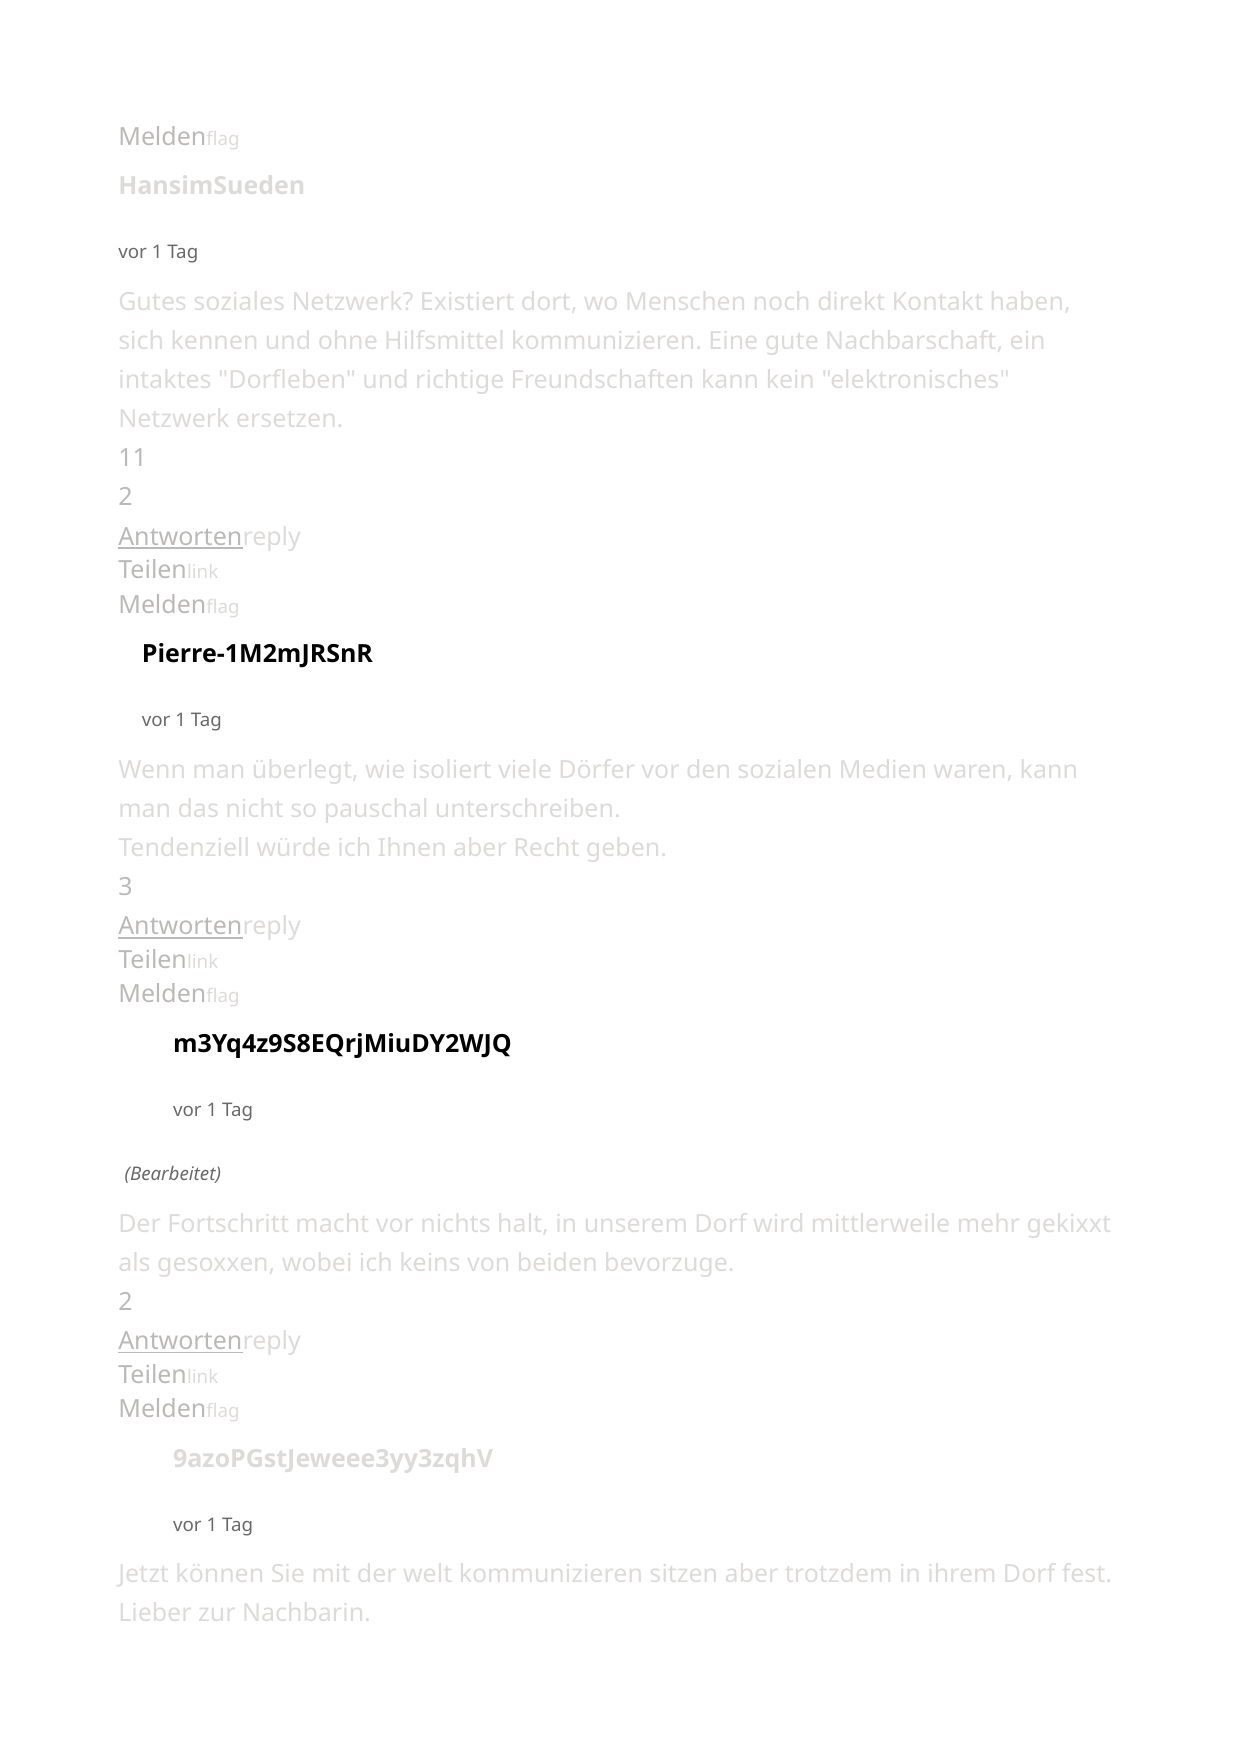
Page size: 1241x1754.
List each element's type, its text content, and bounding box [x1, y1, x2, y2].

text Jetzt können Sie mit der welt kommunizieren sitzen aber trotzdem in ihrem Dorf fest. Lieber zur Nachbarin. [118, 1556, 1122, 1629]
text Wenn man überlegt, wie isoliert viele Dörfer vor den sozialen Medien waren, kann man das nicht so pauschal unterschreiben. Tendenziell würde ich Ihnen aber Recht geben. [118, 751, 1122, 864]
text 11 [118, 440, 1122, 474]
text vor 1 Tag [142, 706, 1117, 732]
text 9azoPGstJeweee3yy3zqhV [173, 1441, 1114, 1475]
text Antwortenreply [118, 1323, 1122, 1357]
text Antwortenreply [118, 518, 1122, 552]
text 2 [118, 1284, 1122, 1318]
text (Bearbeitet) [118, 1157, 1122, 1185]
text Teilenlink [118, 552, 1122, 586]
text Meldenflag [118, 976, 1122, 1010]
text Meldenflag [118, 586, 1122, 620]
text Der Fortschritt macht vor nichts halt, in unserem Dorf wird mittlerweile mehr gekixxt als gesoxxen, wobei ich keins von beiden bevorzuge. [118, 1205, 1122, 1278]
text Teilenlink [118, 942, 1122, 976]
text 2 [118, 479, 1122, 513]
text Gutes soziales Netzwerk? Existiert dort, wo Menschen noch direkt Kontakt haben, sich kennen und ohne Hilfsmittel kommunizieren. Eine gute Nachbarschaft, ein intaktes "Dorfleben" und richtige Freundschaften kann kein "elektronisches" Netzwerk ersetzen. [118, 283, 1122, 435]
text HansimSueden [118, 168, 1114, 202]
text Teilenlink [118, 1357, 1122, 1391]
text m3Yq4z9S8EQrjMiuDY2WJQ [173, 1026, 1114, 1060]
text vor 1 Tag [118, 238, 1117, 264]
text Antwortenreply [118, 908, 1122, 942]
text Pierre-1M2mJRSnR [142, 636, 1114, 670]
text Meldenflag [118, 1391, 1122, 1425]
text 3 [118, 869, 1122, 903]
text vor 1 Tag [173, 1096, 1117, 1122]
text vor 1 Tag [173, 1511, 1117, 1537]
text Meldenflag [118, 118, 1122, 152]
